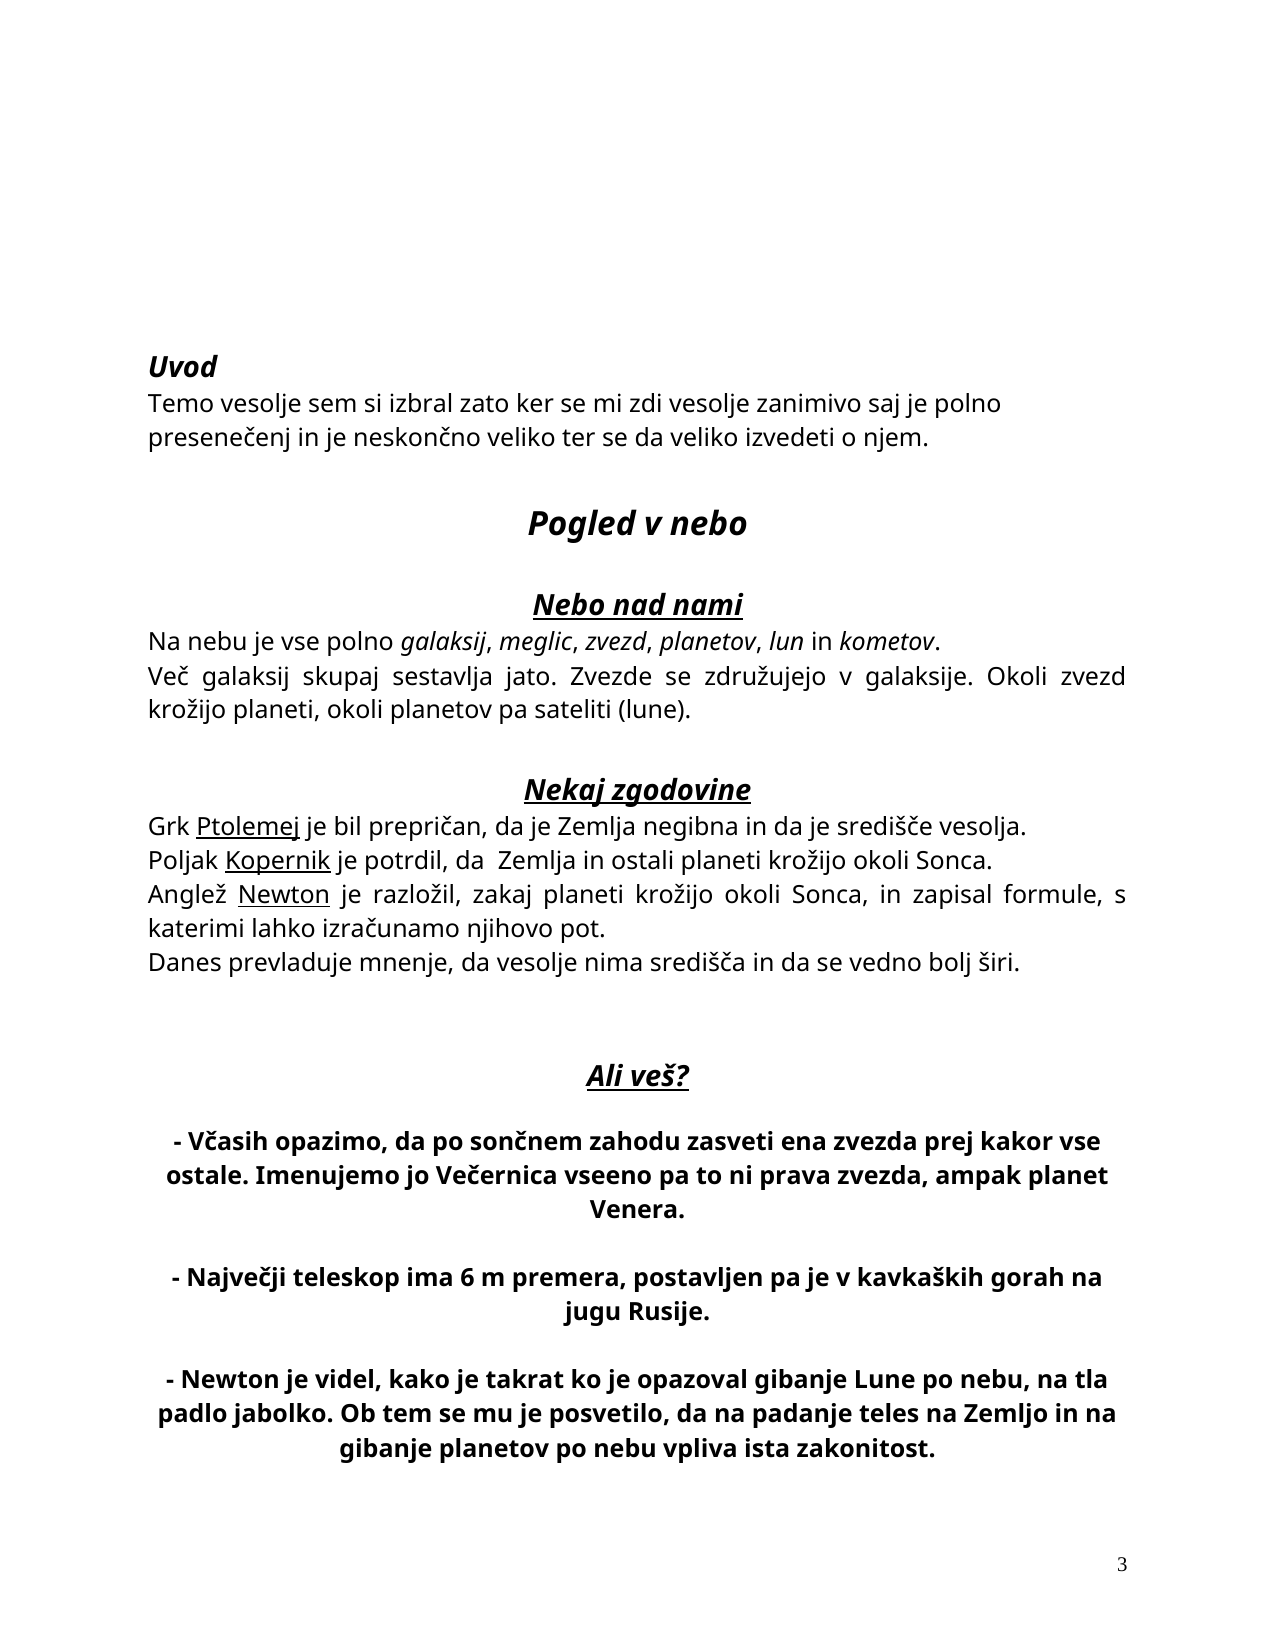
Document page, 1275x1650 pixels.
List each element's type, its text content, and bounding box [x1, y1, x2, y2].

text - Včasih opazimo, da po sončnem zahodu zasveti ena zvezda prej kakor vse ostale. Imenujemo jo Večernica vseeno pa to ni prava zvezda, ampak planet Venera. [148, 1124, 1127, 1226]
text Več galaksij skupaj sestavlja jato. Zvezde se združujejo v galaksije. Okoli zvezd krožijo planeti, okoli planetov pa sateliti (lune). [148, 658, 1127, 726]
text - Največji teleskop ima 6 m premera, postavljen pa je v kavkaških gorah na jugu Rusije. [148, 1260, 1127, 1328]
subtitle Ali veš? [148, 1056, 1127, 1095]
text Uvod [148, 346, 1127, 386]
text - Newton je videl, kako je takrat ko je opazoval gibanje Lune po nebu, na tla padlo jabolko. Ob tem se mu je posvetilo, da na padanje teles na Zemljo in na gibanje planetov po nebu vpliva ista zakonitost. [148, 1362, 1127, 1464]
text Na nebu je vse polno galaksij, meglic, zvezd, planetov, lun in kometov. [148, 624, 1127, 658]
subtitle Nekaj zgodovine [148, 769, 1127, 808]
subtitle Pogled v nebo [148, 499, 1127, 545]
text Temo vesolje sem si izbral zato ker se mi zdi vesolje zanimivo saj je polno presenečenj in je neskončno veliko ter se da veliko izvedeti o njem. [148, 386, 1127, 454]
text Poljak Kopernik je potrdil, da Zemlja in ostali planeti krožijo okoli Sonca. [148, 843, 1127, 877]
text Grk Ptolemej je bil prepričan, da je Zemlja negibna in da je središče vesolja. [148, 808, 1127, 843]
text Anglež Newton je razložil, zakaj planeti krožijo okoli Sonca, in zapisal formule, s katerimi lahko izračunamo njihovo pot. [148, 877, 1127, 945]
text Danes prevladuje mnenje, da vesolje nima središča in da se vedno bolj širi. [148, 945, 1127, 979]
subtitle Nebo nad nami [148, 584, 1127, 624]
